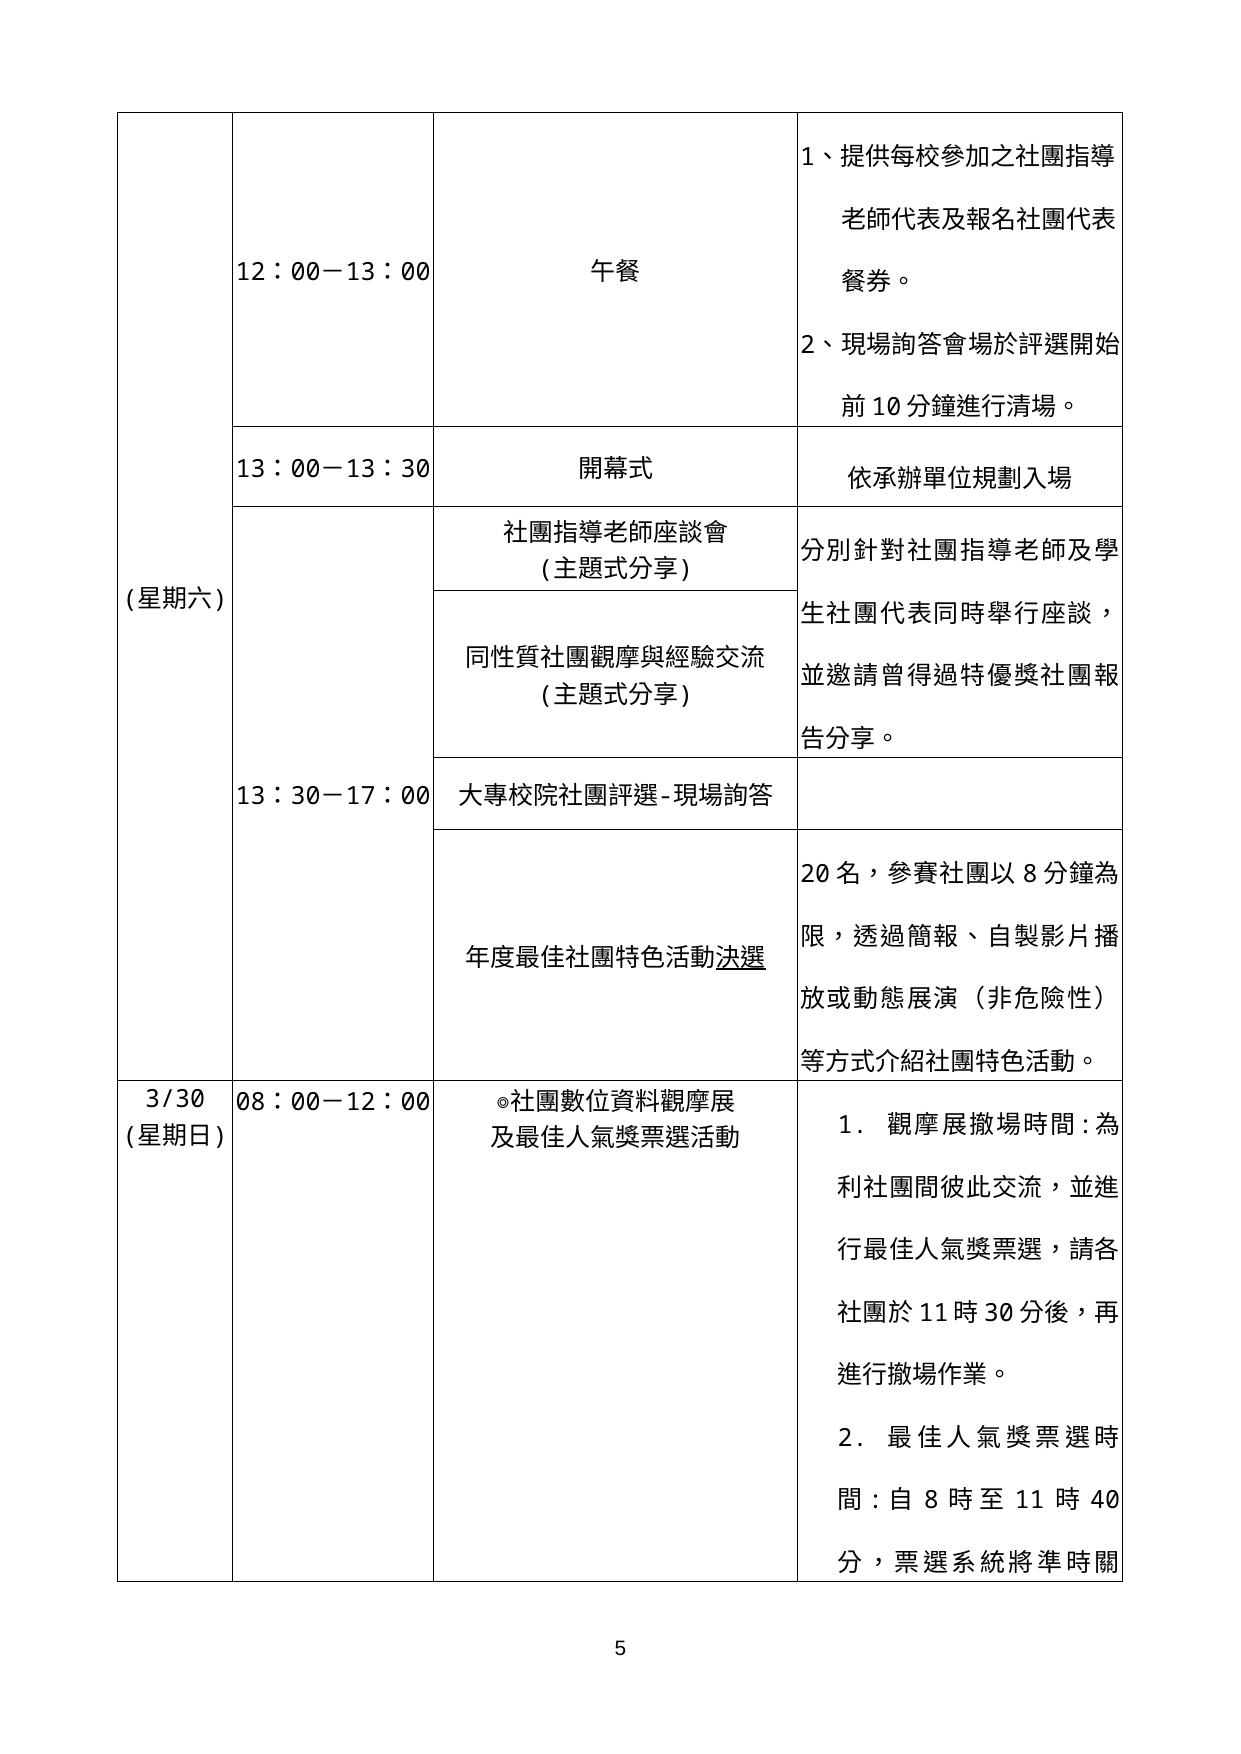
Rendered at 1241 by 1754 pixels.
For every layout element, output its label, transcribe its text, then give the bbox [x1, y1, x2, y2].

table_cell [798, 758, 1122, 829]
table_cell 午餐 [434, 113, 797, 426]
table_cell 依承辦單位規劃入場 [798, 427, 1122, 506]
table_cell 20名，參賽社團以8分鐘為限，透過簡報、自製影片播放或動態展演（非危險性）等方式介紹社團特色活動。 [798, 830, 1122, 1080]
table_cell 08：00－12：00 [233, 1081, 433, 1581]
table_cell 觀摩展撤場時間:為利社團間彼此交流，並進行最佳人氣獎票選，請各社團於11時30分後，再進行撤場作業。 最佳人氣獎票選時間:自8時至11時40分，票選系統將準時關 [798, 1081, 1122, 1581]
table_cell 13：30－17：00 [233, 507, 433, 1080]
table_cell 年度最佳社團特色活動決選 [434, 830, 797, 1080]
table_cell 大專校院社團評選-現場詢答 [434, 758, 797, 829]
table_cell ◎社團數位資料觀摩展 及最佳人氣獎票選活動 [434, 1081, 797, 1581]
table_cell 3/30 (星期日) [118, 1081, 232, 1581]
table_cell 分別針對社團指導老師及學生社團代表同時舉行座談，並邀請曾得過特優獎社團報告分享。 [798, 507, 1122, 757]
table_cell (星期六) [118, 113, 232, 1080]
table_cell 開幕式 [434, 427, 797, 506]
table_cell 12：00－13：00 [233, 113, 433, 426]
table_cell 1、提供每校參加之社團指導老師代表及報名社團代表餐券。 2、現場詢答會場於評選開始前10分鐘進行清場。 [798, 113, 1122, 426]
table_cell 13：00－13：30 [233, 427, 433, 506]
table_cell 社團指導老師座談會 (主題式分享) [434, 507, 797, 590]
table_cell 同性質社團觀摩與經驗交流 (主題式分享) [434, 591, 797, 757]
